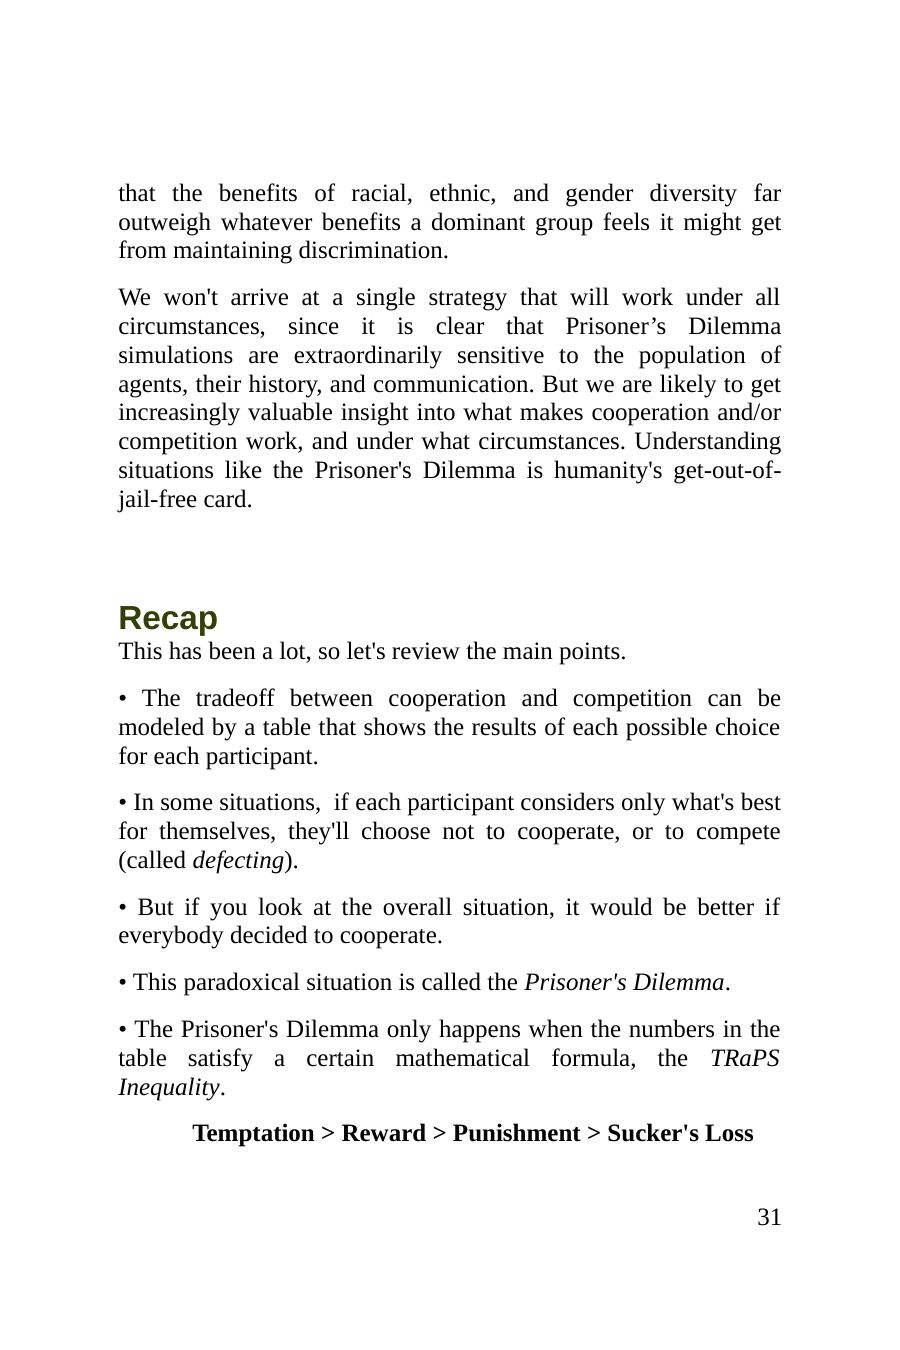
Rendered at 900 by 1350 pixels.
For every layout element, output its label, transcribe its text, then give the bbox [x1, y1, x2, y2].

text • The Prisoner's Dilemma only happens when the numbers in the table satisfy a certain mathematical formula, the TRaPS Inequality. [118, 1014, 782, 1100]
text • In some situations, if each participant considers only what's best for themselves, they'll choose not to cooperate, or to compete (called defecting). [118, 787, 782, 874]
text This has been a lot, so let's review the main points. [118, 636, 782, 665]
subtitle Recap [118, 598, 782, 636]
text • But if you look at the overall situation, it would be better if everybody decided to cooperate. [118, 892, 782, 949]
text • The tradeoff between cooperation and competition can be modeled by a table that shows the results of each possible choice for each participant. [118, 683, 782, 769]
text • This paradoxical situation is called the Prisoner's Dilemma. [118, 967, 782, 996]
text Temptation > Reward > Punishment > Sucker's Loss [118, 1118, 782, 1147]
text We won't arrive at a single strategy that will work under all circumstances, since it is clear that Prisoner’s Dilemma simulations are extraordinarily sensitive to the population of agents, their history, and communication. But we are likely to get increasingly valuable insight into what makes cooperation and/or competition work, and under what circumstances. Understanding situations like the Prisoner's Dilemma is humanity's get-out-of-jail-free card. [118, 282, 782, 512]
text that the benefits of racial, ethnic, and gender diversity far outweigh whatever benefits a dominant group feels it might get from maintaining discrimination. [118, 178, 782, 264]
